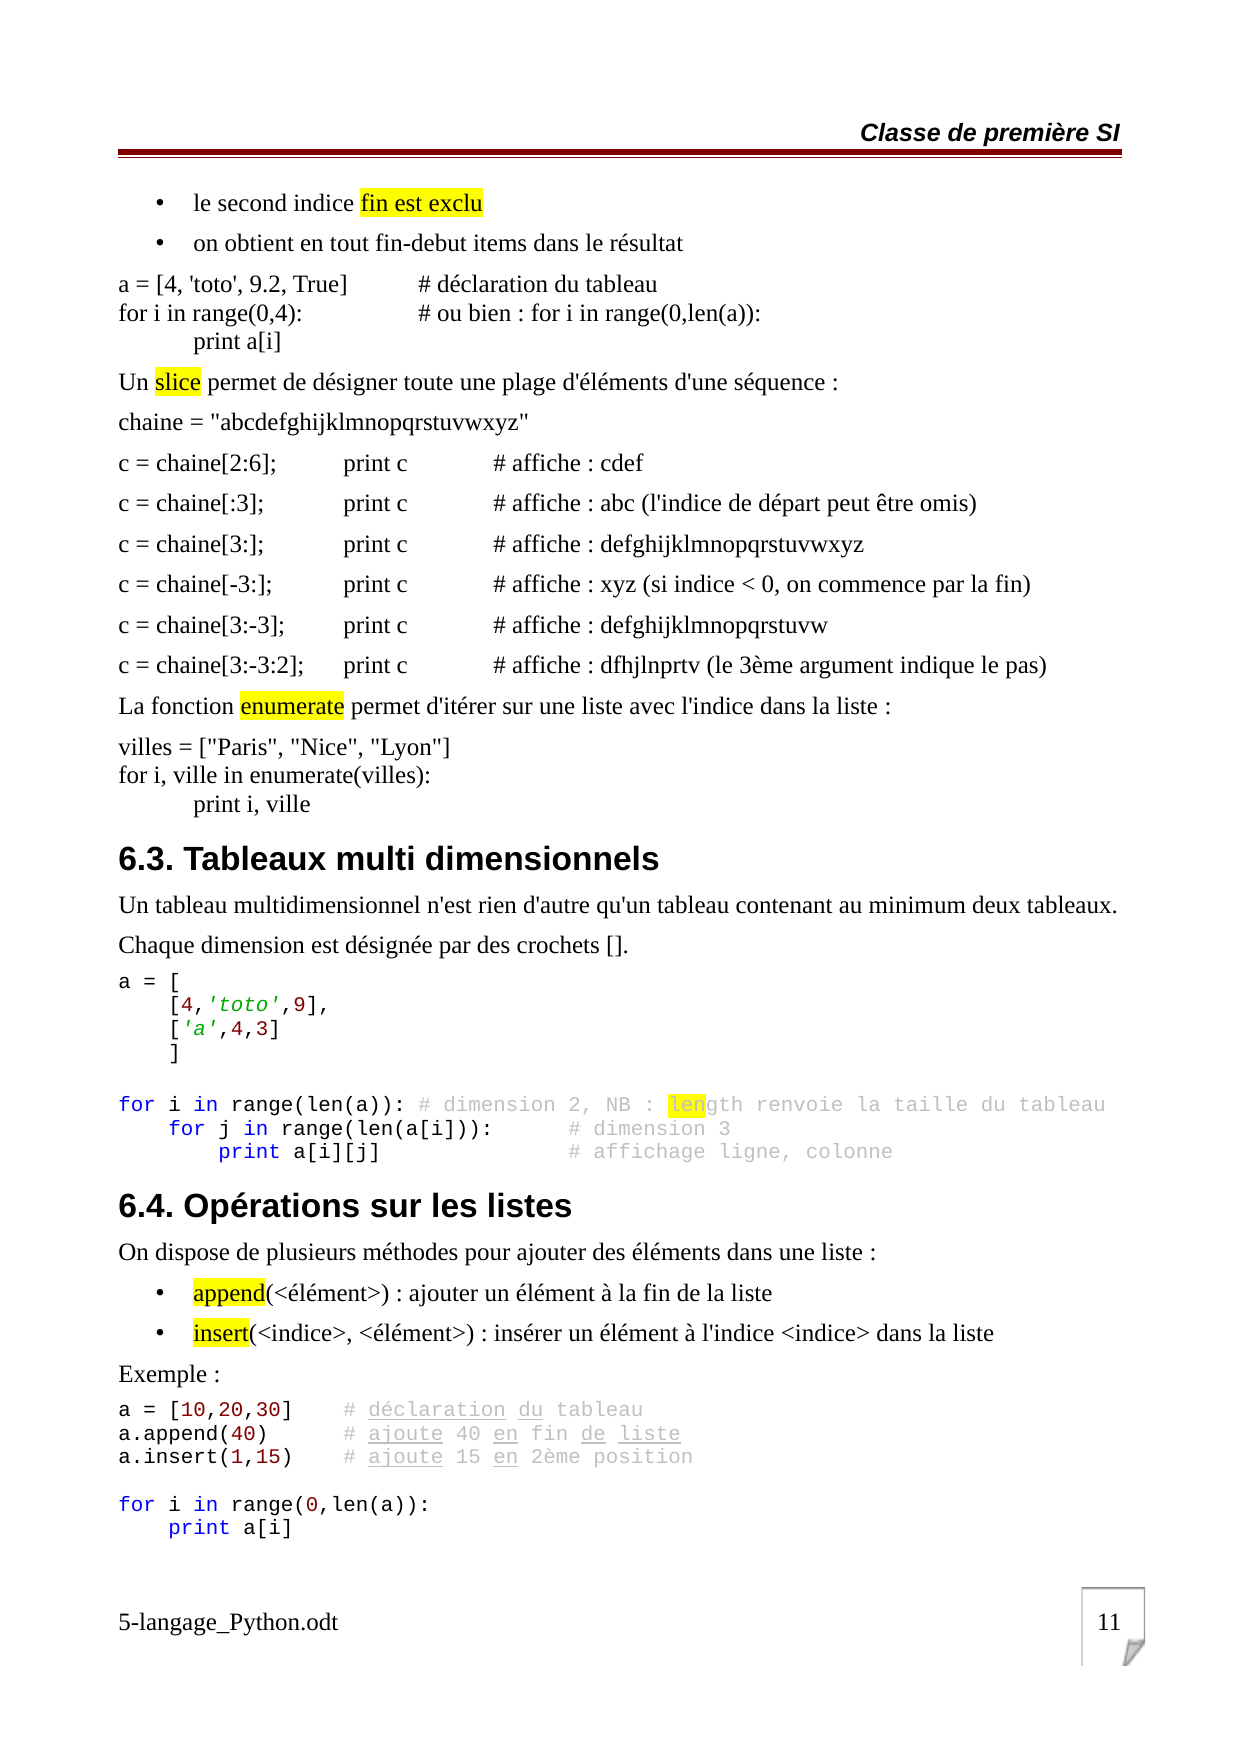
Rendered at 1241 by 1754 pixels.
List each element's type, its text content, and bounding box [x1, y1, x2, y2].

text a = [ [118, 971, 1122, 994]
text a.insert(1,15) # ajoute 15 en 2ème position [118, 1446, 1122, 1470]
text c = chaine[:3]; print c # affiche : abc (l'indice de départ peut être omis) [118, 488, 1122, 517]
text villes = ["Paris", "Nice", "Lyon"] [118, 732, 1122, 760]
text a = [10,20,30] # déclaration du tableau [118, 1399, 1122, 1423]
text On dispose de plusieurs méthodes pour ajouter des éléments dans une liste : [118, 1237, 1122, 1266]
text [4,'toto',9], [118, 994, 1122, 1018]
text ['a',4,3] [118, 1018, 1122, 1042]
text for j in range(len(a[i])): # dimension 3 [118, 1118, 1122, 1141]
text ] [118, 1042, 1122, 1065]
text chaine = "abcdefghijklmnopqrstuvwxyz" [118, 407, 1122, 436]
text for i, ville in enumerate(villes): [118, 760, 1122, 789]
text c = chaine[3:-3:2]; print c # affiche : dfhjlnprtv (le 3ème argument indique le pas) [118, 651, 1122, 679]
text Exemple : [118, 1359, 1122, 1387]
text for i in range(0,4): # ou bien : for i in range(0,len(a)): [118, 298, 1122, 326]
list insert(<indice>, <élément>) : insérer un élément à l'indice <indice> dans la liste [156, 1318, 1122, 1347]
text Un tableau multidimensionnel n'est rien d'autre qu'un tableau contenant au minimum deux tableaux. [118, 890, 1122, 918]
text a = [4, 'toto', 9.2, True] # déclaration du tableau [118, 269, 1122, 298]
text Chaque dimension est désignée par des crochets []. [118, 930, 1122, 959]
text print i, ville [118, 789, 1122, 818]
text c = chaine[3:]; print c # affiche : defghijklmnopqrstuvwxyz [118, 529, 1122, 558]
text c = chaine[3:-3]; print c # affiche : defghijklmnopqrstuvw [118, 610, 1122, 639]
text c = chaine[2:6]; print c # affiche : cdef [118, 448, 1122, 477]
subtitle 6.3. Tableaux multi dimensionnels [118, 839, 1122, 877]
text for i in range(len(a)): # dimension 2, NB : length renvoie la taille du tableau [118, 1094, 1122, 1118]
list append(<élément>) : ajouter un élément à la fin de la liste [156, 1278, 1122, 1306]
subtitle 6.4. Opérations sur les listes [118, 1186, 1122, 1224]
list on obtient en tout fin-debut items dans le résultat [156, 228, 1122, 257]
text print a[i] [118, 326, 1122, 355]
text a.append(40) # ajoute 40 en fin de liste [118, 1423, 1122, 1446]
text for i in range(0,len(a)): [118, 1494, 1122, 1517]
text La fonction enumerate permet d'itérer sur une liste avec l'indice dans la liste : [118, 691, 1122, 720]
text Un slice permet de désigner toute une plage d'éléments d'une séquence : [118, 367, 1122, 396]
text c = chaine[-3:]; print c # affiche : xyz (si indice < 0, on commence par la fin) [118, 569, 1122, 598]
text print a[i][j] # affichage ligne, colonne [118, 1141, 1122, 1165]
list le second indice fin est exclu [156, 188, 1122, 217]
text print a[i] [118, 1517, 1122, 1541]
